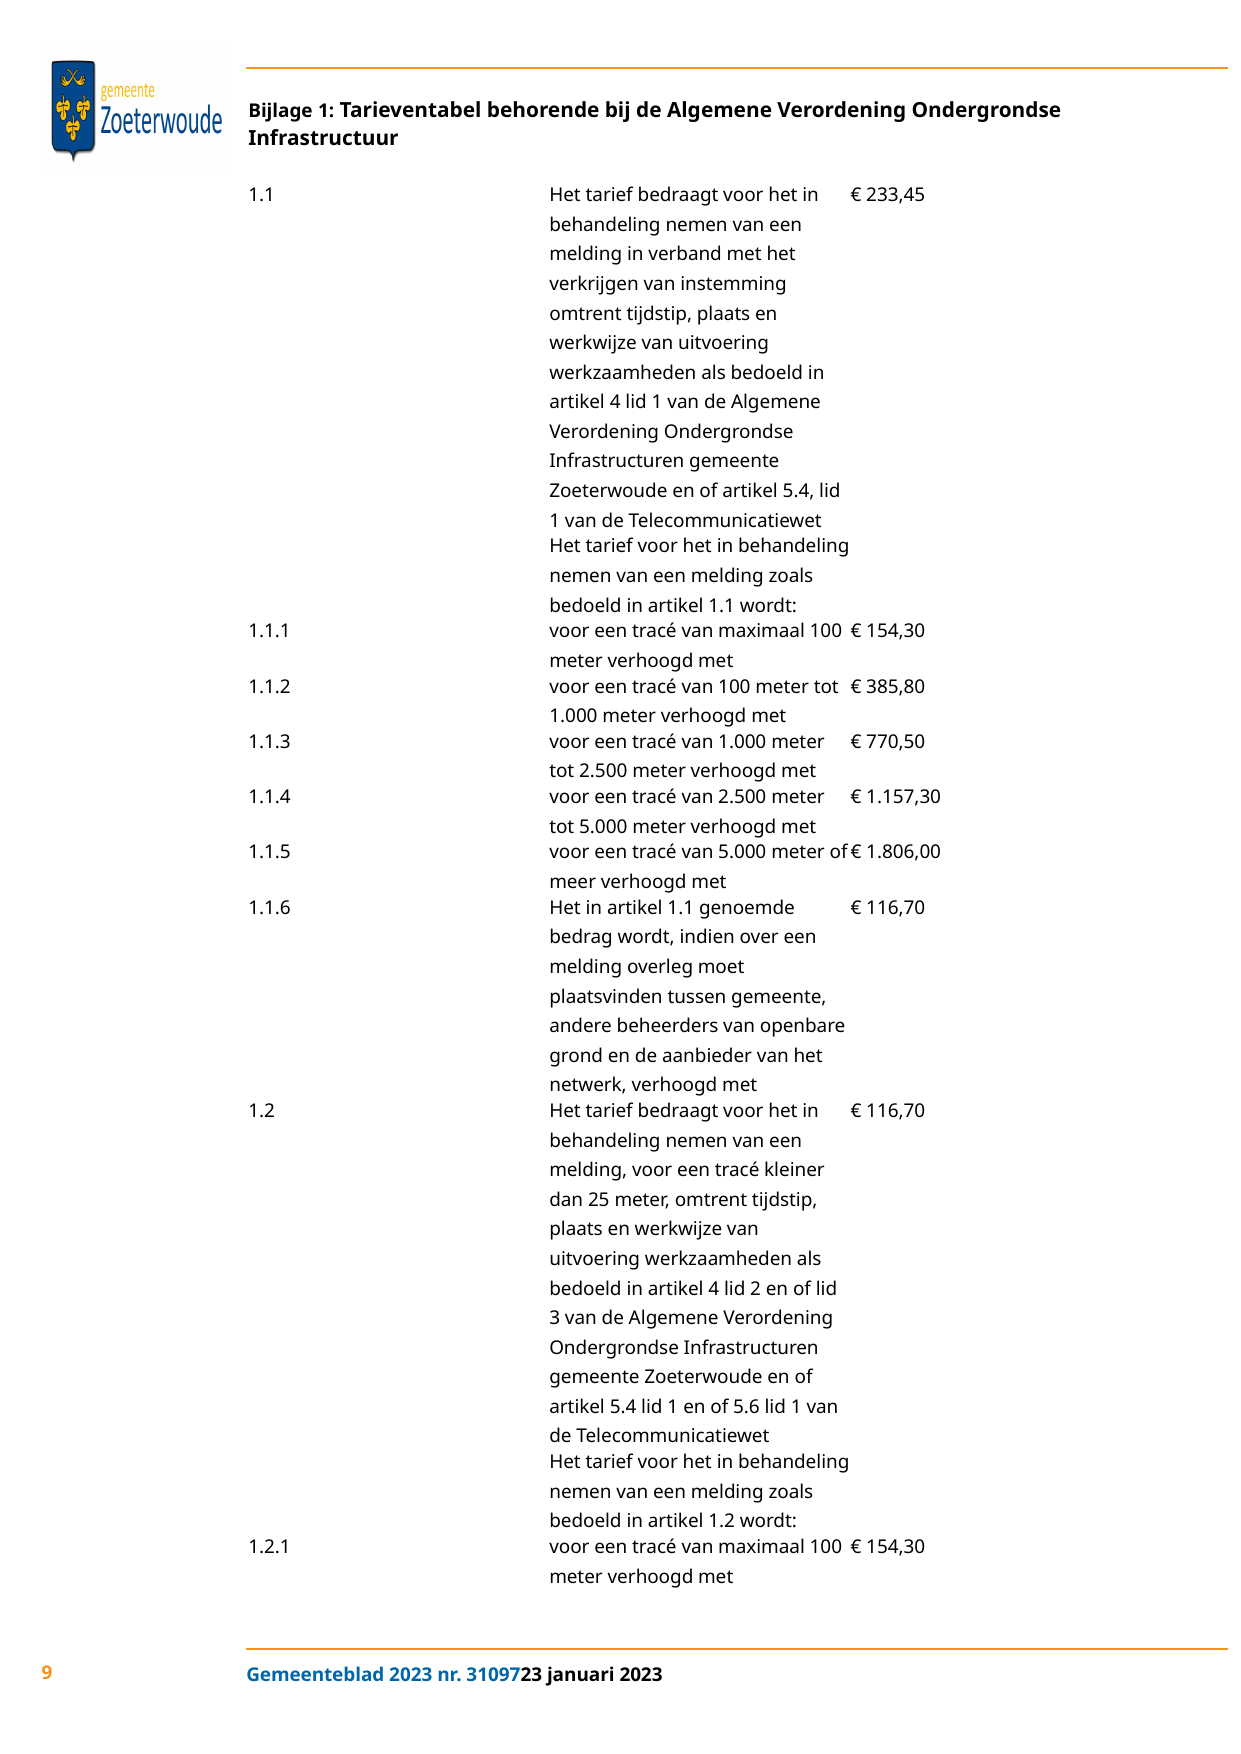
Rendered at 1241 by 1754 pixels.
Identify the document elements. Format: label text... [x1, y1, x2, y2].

text Bijlage 1: Tarieventabel behorende bij de Algemene Verordening Ondergrondse Infrastructuur [248, 95, 1152, 152]
table_cell Het in artikel 1.1 genoemde bedrag wordt, indien over een melding overleg moet plaatsvinden tussen gemeente, andere beheerders van openbare grond en de aanbieder van het netwerk, verhoogd met [549, 894, 850, 1097]
table_cell € 385,80 [850, 673, 1152, 728]
table_cell voor een tracé van maximaal 100 meter verhoogd met [549, 1533, 850, 1589]
picture [41, 47, 231, 172]
table_cell [850, 1449, 1152, 1533]
table_cell Het tarief bedraagt voor het in behandeling nemen van een melding, voor een tracé kleiner dan 25 meter, omtrent tijdstip, plaats en werkwijze van uitvoering werkzaamheden als bedoeld in artikel 4 lid 2 en of lid 3 van de Algemene Verordening Ondergrondse Infrastructuren gemeente Zoeterwoude en of artikel 5.4 lid 1 en of 5.6 lid 1 van de Telecommunicatiewet [549, 1097, 850, 1448]
table_cell € 154,30 [850, 618, 1152, 673]
table_cell 1.1.4 [248, 784, 549, 839]
table_cell 1.1.1 [248, 618, 549, 673]
table_header 1.1 [248, 181, 549, 533]
table_cell € 770,50 [850, 728, 1152, 783]
table_cell voor een tracé van 5.000 meter of meer verhoogd met [549, 839, 850, 894]
table_cell € 1.806,00 [850, 839, 1152, 894]
table_cell 1.2.1 [248, 1533, 549, 1589]
table_cell voor een tracé van 1.000 meter tot 2.500 meter verhoogd met [549, 728, 850, 783]
table_cell € 116,70 [850, 1097, 1152, 1448]
table_cell voor een tracé van 100 meter tot 1.000 meter verhoogd met [549, 673, 850, 728]
table_header Het tarief bedraagt voor het in behandeling nemen van een melding in verband met het verkrijgen van instemming omtrent tijdstip, plaats en werkwijze van uitvoering werkzaamheden als bedoeld in artikel 4 lid 1 van de Algemene Verordening Ondergrondse Infrastructuren gemeente Zoeterwoude en of artikel 5.4, lid 1 van de Telecommunicatiewet [549, 181, 850, 533]
table_cell [248, 533, 549, 617]
table_cell [850, 533, 1152, 617]
table_cell 1.1.3 [248, 728, 549, 783]
table_cell Het tarief voor het in behandeling nemen van een melding zoals bedoeld in artikel 1.2 wordt: [549, 1449, 850, 1533]
table_cell 1.1.6 [248, 894, 549, 1097]
table_cell 1.1.2 [248, 673, 549, 728]
table_cell Het tarief voor het in behandeling nemen van een melding zoals bedoeld in artikel 1.1 wordt: [549, 533, 850, 617]
table_cell voor een tracé van 2.500 meter tot 5.000 meter verhoogd met [549, 784, 850, 839]
table_cell € 154,30 [850, 1533, 1152, 1589]
table_cell 1.2 [248, 1097, 549, 1448]
table_header € 233,45 [850, 181, 1152, 533]
table_cell € 116,70 [850, 894, 1152, 1097]
table_cell 1.1.5 [248, 839, 549, 894]
table_cell € 1.157,30 [850, 784, 1152, 839]
table_cell [248, 1449, 549, 1533]
table_cell voor een tracé van maximaal 100 meter verhoogd met [549, 618, 850, 673]
